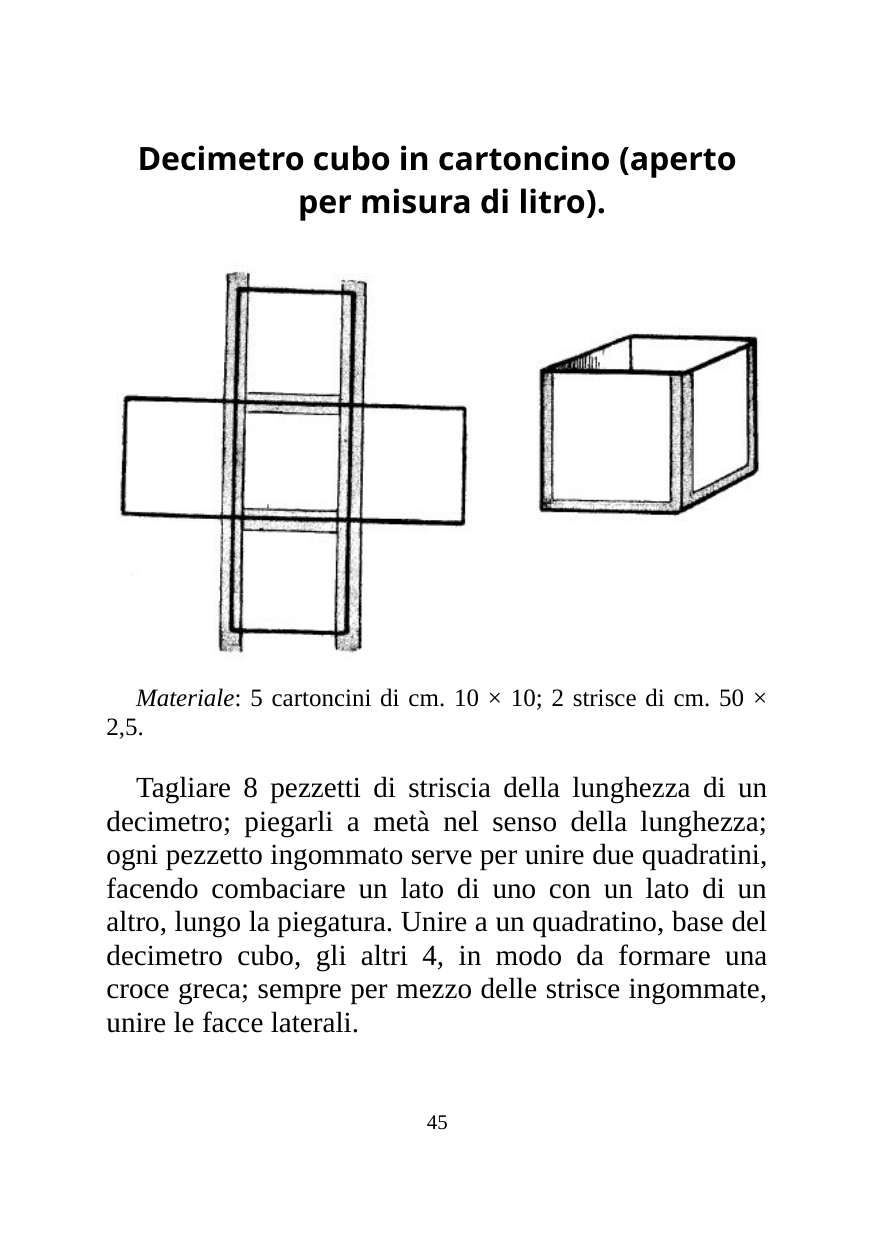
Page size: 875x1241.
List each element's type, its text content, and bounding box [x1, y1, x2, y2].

picture [106, 252, 768, 666]
text Tagliare 8 pezzetti di striscia della lunghezza di un decimetro; piegarli a metà nel senso della lunghezza; ogni pezzetto ingommato serve per unire due quadratini, facendo combaciare un lato di uno con un lato di un altro, lungo la piegatura. Unire a un quadratino, base del decimetro cubo, gli altri 4, in modo da formare una croce greca; sempre per mezzo delle strisce ingommate, unire le facce laterali. [106, 770, 768, 1038]
subtitle Decimetro cubo in cartoncino (aperto per misura di litro). [106, 136, 768, 223]
text Materiale: 5 cartoncini di cm. 10 × 10; 2 strisce di cm. 50 × 2,5. [106, 666, 768, 741]
